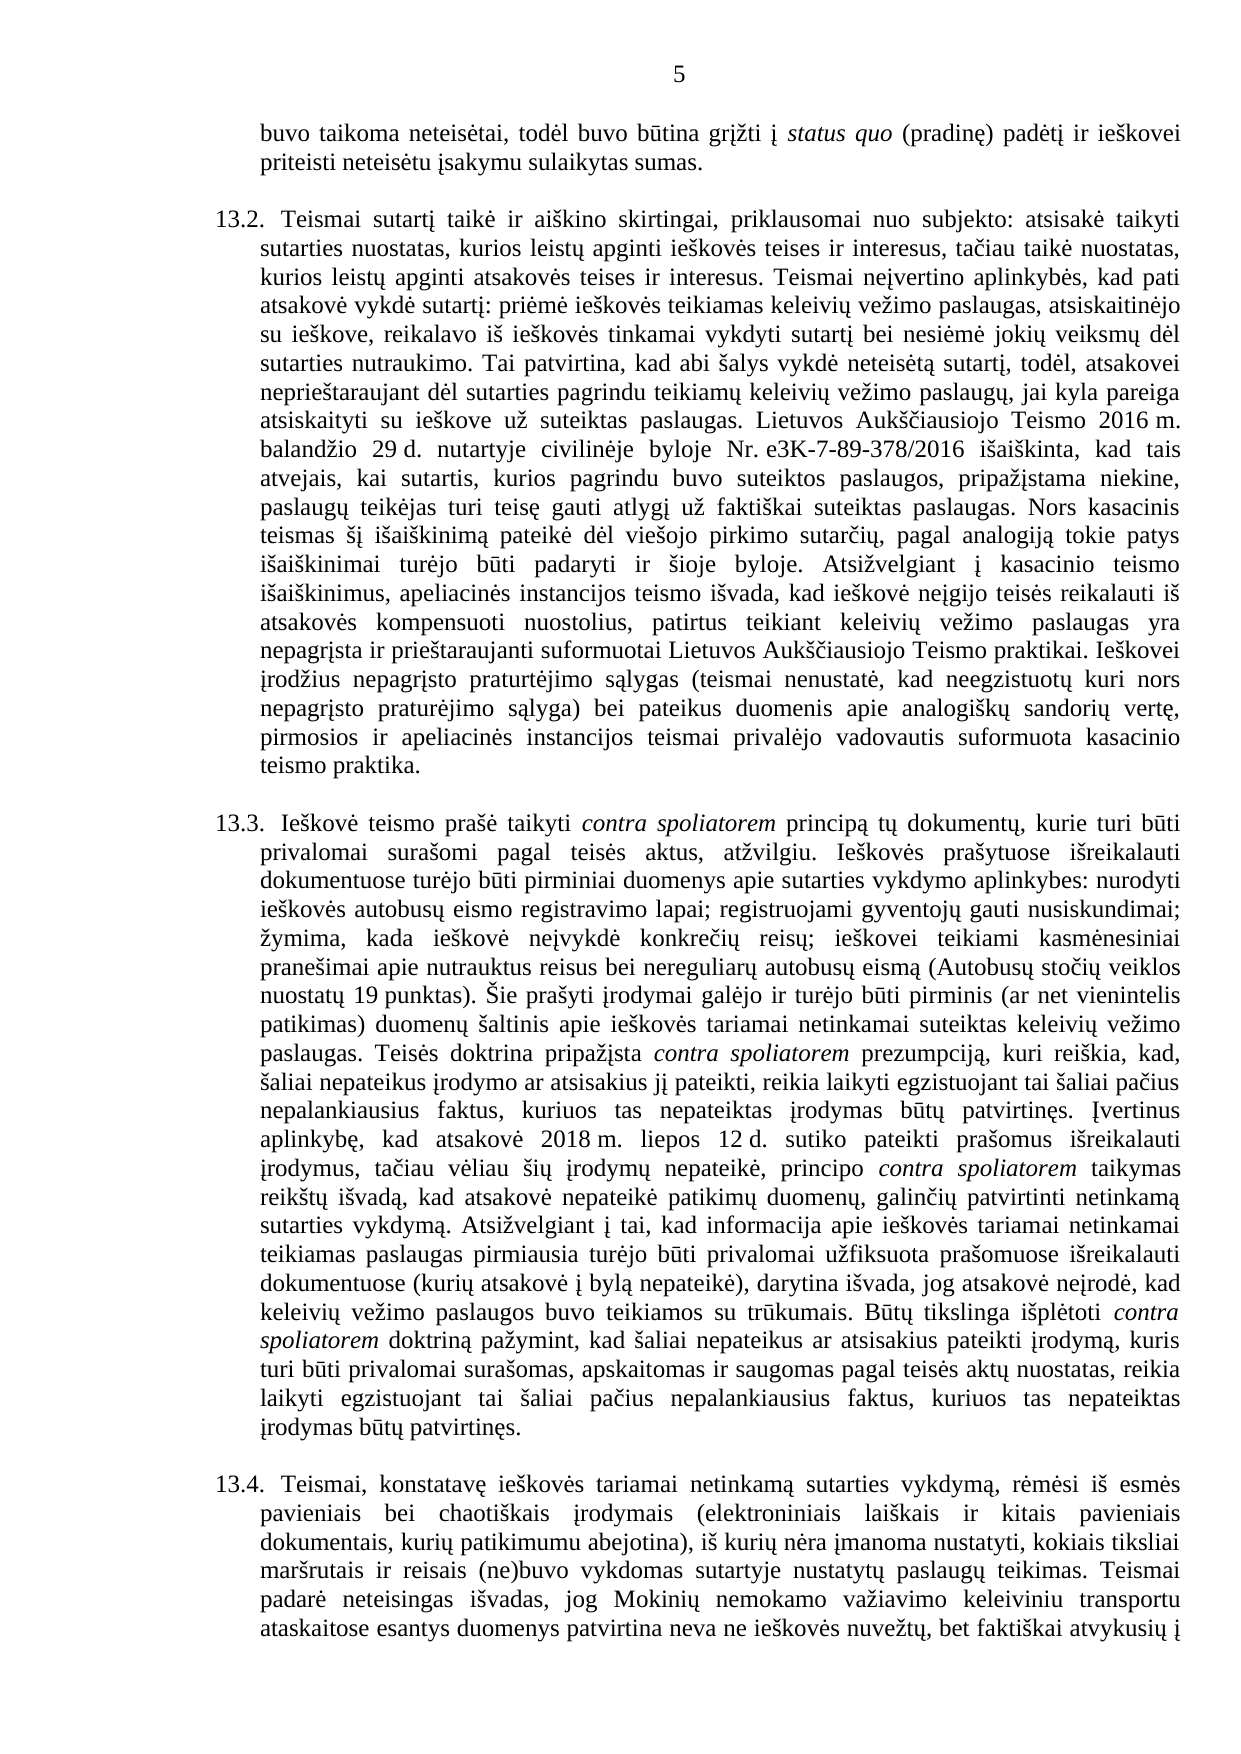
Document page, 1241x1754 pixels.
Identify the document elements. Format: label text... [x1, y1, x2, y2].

text 13.3. Ieškovė teismo prašė taikyti contra spoliatorem principą tų dokumentų, kurie turi būti privalomai surašomi pagal teisės aktus, atžvilgiu. Ieškovės prašytuose išreikalauti dokumentuose turėjo būti pirminiai duomenys apie sutarties vykdymo aplinkybes: nurodyti ieškovės autobusų eismo registravimo lapai; registruojami gyventojų gauti nusiskundimai; žymima, kada ieškovė neįvykdė konkrečių reisų; ieškovei teikiami kasmėnesiniai pranešimai apie nutrauktus reisus bei nereguliarų autobusų eismą (Autobusų stočių veiklos nuostatų 19 punktas). Šie prašyti įrodymai galėjo ir turėjo būti pirminis (ar net vienintelis patikimas) duomenų šaltinis apie ieškovės tariamai netinkamai suteiktas keleivių vežimo paslaugas. Teisės doktrina pripažįsta contra spoliatorem prezumpciją, kuri reiškia, kad, šaliai nepateikus įrodymo ar atsisakius jį pateikti, reikia laikyti egzistuojant tai šaliai pačius nepalankiausius faktus, kuriuos tas nepateiktas įrodymas būtų patvirtinęs. Įvertinus aplinkybę, kad atsakovė 2018 m. liepos 12 d. sutiko pateikti prašomus išreikalauti įrodymus, tačiau vėliau šių įrodymų nepateikė, principo contra spoliatorem taikymas reikštų išvadą, kad atsakovė nepateikė patikimų duomenų, galinčių patvirtinti netinkamą sutarties vykdymą. Atsižvelgiant į tai, kad informacija apie ieškovės tariamai netinkamai teikiamas paslaugas pirmiausia turėjo būti privalomai užfiksuota prašomuose išreikalauti dokumentuose (kurių atsakovė į bylą nepateikė), darytina išvada, jog atsakovė neįrodė, kad keleivių vežimo paslaugos buvo teikiamos su trūkumais. Būtų tikslinga išplėtoti contra spoliatorem doktriną pažymint, kad šaliai nepateikus ar atsisakius pateikti įrodymą, kuris turi būti privalomai surašomas, apskaitomas ir saugomas pagal teisės aktų nuostatas, reikia laikyti egzistuojant tai šaliai pačius nepalankiausius faktus, kuriuos tas nepateiktas įrodymas būtų patvirtinęs. [215, 808, 1181, 1441]
text buvo taikoma neteisėtai, todėl buvo būtina grįžti į status quo (pradinę) padėtį ir ieškovei priteisti neteisėtu įsakymu sulaikytas sumas. [215, 118, 1181, 176]
text 13.4. Teismai, konstatavę ieškovės tariamai netinkamą sutarties vykdymą, rėmėsi iš esmės pavieniais bei chaotiškais įrodymais (elektroniniais laiškais ir kitais pavieniais dokumentais, kurių patikimumu abejotina), iš kurių nėra įmanoma nustatyti, kokiais tiksliai maršrutais ir reisais (ne)buvo vykdomas sutartyje nustatytų paslaugų teikimas. Teismai padarė neteisingas išvadas, jog Mokinių nemokamo važiavimo keleiviniu transportu ataskaitose esantys duomenys patvirtina neva ne ieškovės nuvežtų, bet faktiškai atvykusių į [215, 1469, 1181, 1642]
text 13.2. Teismai sutartį taikė ir aiškino skirtingai, priklausomai nuo subjekto: atsisakė taikyti sutarties nuostatas, kurios leistų apginti ieškovės teises ir interesus, tačiau taikė nuostatas, kurios leistų apginti atsakovės teises ir interesus. Teismai neįvertino aplinkybės, kad pati atsakovė vykdė sutartį: priėmė ieškovės teikiamas keleivių vežimo paslaugas, atsiskaitinėjo su ieškove, reikalavo iš ieškovės tinkamai vykdyti sutartį bei nesiėmė jokių veiksmų dėl sutarties nutraukimo. Tai patvirtina, kad abi šalys vykdė neteisėtą sutartį, todėl, atsakovei neprieštaraujant dėl sutarties pagrindu teikiamų keleivių vežimo paslaugų, jai kyla pareiga atsiskaityti su ieškove už suteiktas paslaugas. Lietuvos Aukščiausiojo Teismo 2016 m. balandžio 29 d. nutartyje civilinėje byloje Nr. e3K-7-89-378/2016 išaiškinta, kad tais atvejais, kai sutartis, kurios pagrindu buvo suteiktos paslaugos, pripažįstama niekine, paslaugų teikėjas turi teisę gauti atlygį už faktiškai suteiktas paslaugas. Nors kasacinis teismas šį išaiškinimą pateikė dėl viešojo pirkimo sutarčių, pagal analogiją tokie patys išaiškinimai turėjo būti padaryti ir šioje byloje. Atsižvelgiant į kasacinio teismo išaiškinimus, apeliacinės instancijos teismo išvada, kad ieškovė neįgijo teisės reikalauti iš atsakovės kompensuoti nuostolius, patirtus teikiant keleivių vežimo paslaugas yra nepagrįsta ir prieštaraujanti suformuotai Lietuvos Aukščiausiojo Teismo praktikai. Ieškovei įrodžius nepagrįsto praturtėjimo sąlygas (teismai nenustatė, kad neegzistuotų kuri nors nepagrįsto praturėjimo sąlyga) bei pateikus duomenis apie analogiškų sandorių vertę, pirmosios ir apeliacinės instancijos teismai privalėjo vadovautis suformuota kasacinio teismo praktika. [215, 204, 1181, 779]
